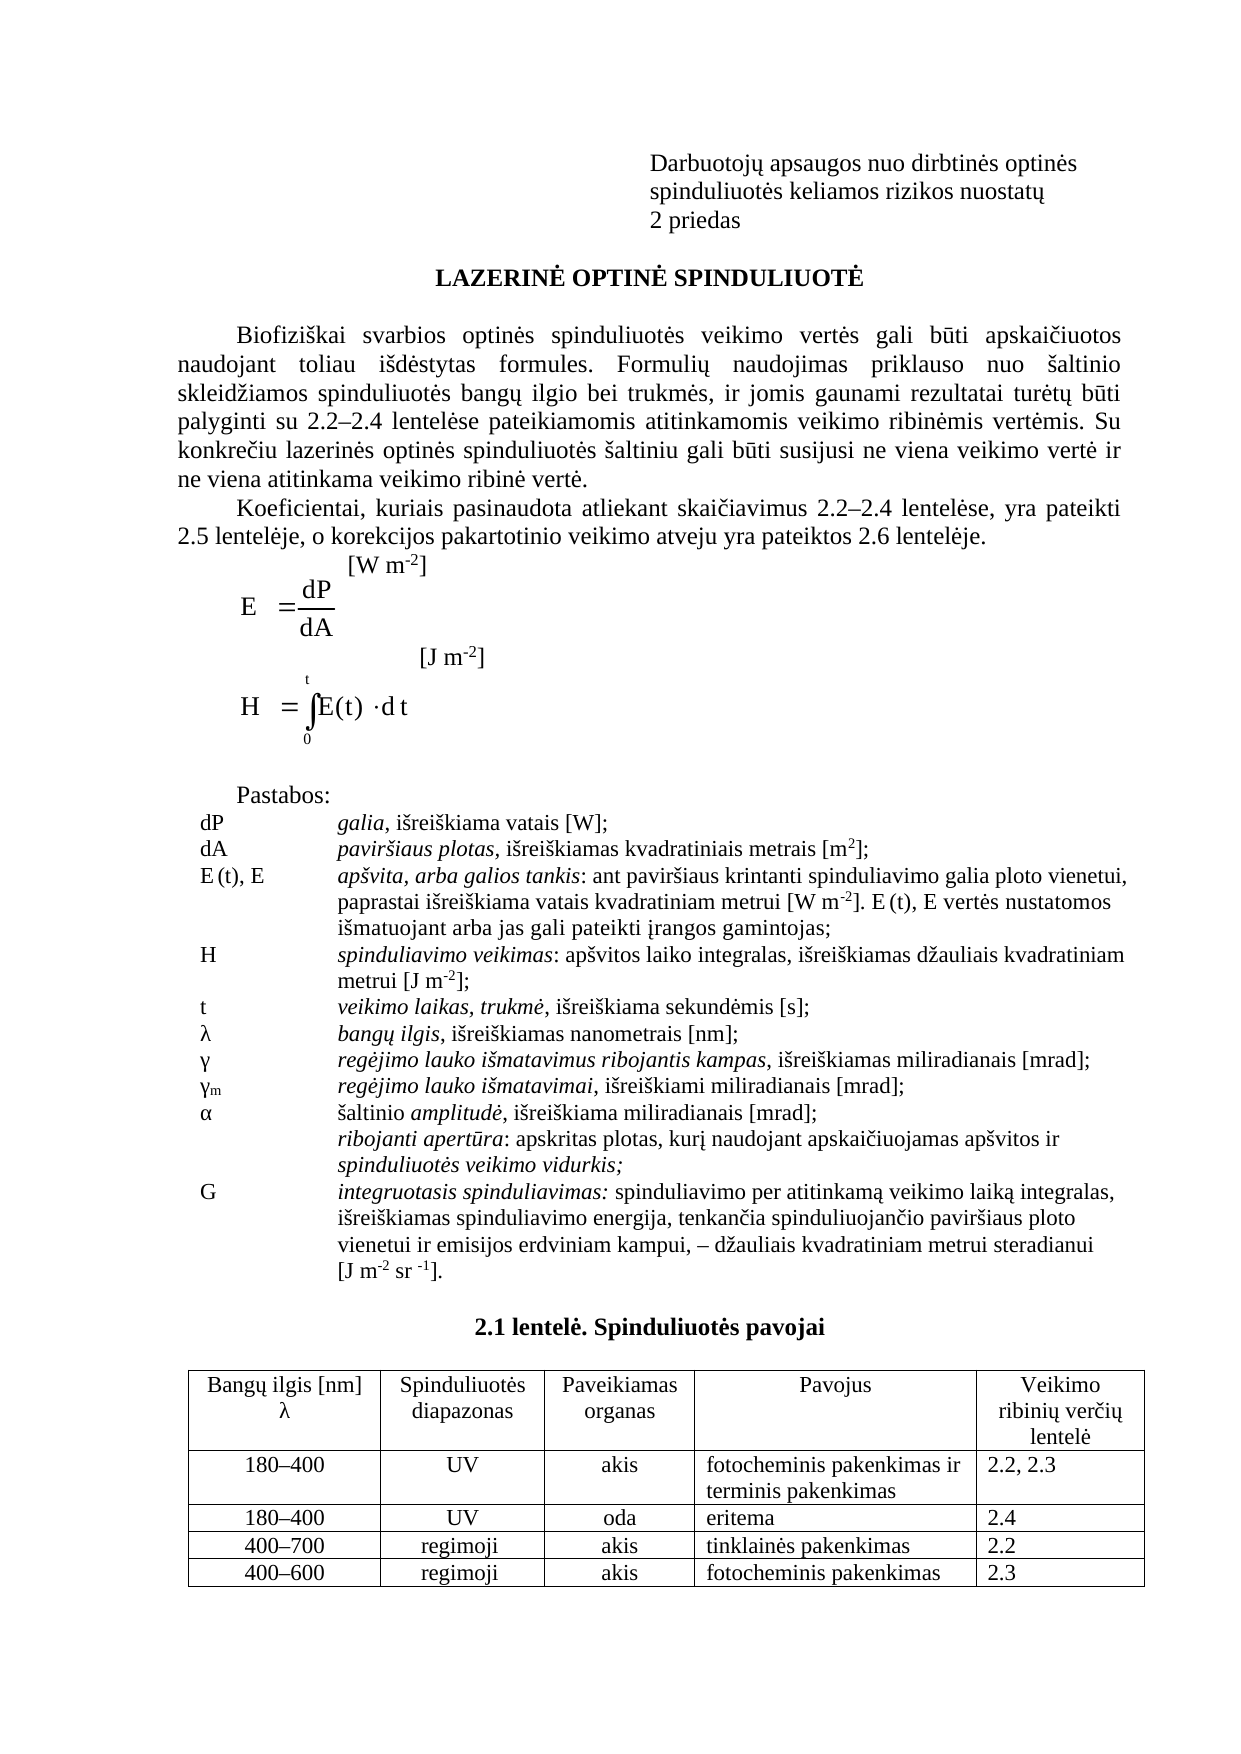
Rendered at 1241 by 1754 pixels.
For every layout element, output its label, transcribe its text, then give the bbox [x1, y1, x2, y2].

table_cell regėjimo lauko išmatavimus ribojantis kampas, išreiškiamas miliradianais [mrad]; [326, 1046, 1144, 1072]
text [W m-2] [177, 550, 1122, 642]
text spinduliuotės keliamos rizikos nuostatų [649, 176, 1122, 205]
table_header Paveikiamas organas [545, 1371, 694, 1450]
text 2 priedas [649, 205, 1122, 234]
table_cell 180–400 [189, 1451, 380, 1503]
table_cell regimoji [381, 1559, 544, 1586]
table_cell 2.2, 2.3 [977, 1451, 1144, 1503]
table_cell spinduliavimo veikimas: apšvitos laiko integralas, išreiškiamas džauliais kvadratiniam metrui [J m-2]; [326, 941, 1144, 993]
table_cell akis [545, 1451, 694, 1503]
table_cell šaltinio amplitudė, išreiškiama miliradianais [mrad]; [326, 1099, 1144, 1125]
table_cell [189, 1125, 326, 1178]
table_header Bangų ilgis [nm] λ [189, 1371, 380, 1450]
table_header galia, išreiškiama vatais [W]; [326, 809, 1144, 835]
table_header Pavojus [695, 1371, 976, 1450]
table_cell tinklainės pakenkimas [695, 1532, 976, 1558]
table_cell 2.4 [977, 1505, 1144, 1531]
table_cell UV [381, 1451, 544, 1503]
table_cell 400–700 [189, 1532, 380, 1558]
table_cell γm [189, 1073, 326, 1099]
text [J m-2] [177, 642, 1122, 751]
text Koeficientai, kuriais pasinaudota atliekant skaičiavimus 2.2–2.4 lentelėse, yra pateikti 2.5 lentelėje, o korekcijos pakartotinio veikimo atveju yra pateiktos 2.6 lentelėje. [177, 493, 1122, 550]
table_header dP [189, 809, 326, 835]
table_cell fotocheminis pakenkimas [695, 1559, 976, 1586]
table_cell t [189, 994, 326, 1020]
table_cell γ [189, 1046, 326, 1072]
table_cell 400–600 [189, 1559, 380, 1586]
table_cell oda [545, 1505, 694, 1531]
table_cell regėjimo lauko išmatavimai, išreiškiami miliradianais [mrad]; [326, 1073, 1144, 1099]
table_cell fotocheminis pakenkimas ir terminis pakenkimas [695, 1451, 976, 1503]
table_cell akis [545, 1559, 694, 1586]
text Darbuotojų apsaugos nuo dirbtinės optinės [649, 148, 1122, 176]
table_header Veikimo ribinių verčių lentelė [977, 1371, 1144, 1450]
table_cell λ [189, 1020, 326, 1046]
table_cell 2.3 [977, 1559, 1144, 1586]
table_cell UV [381, 1505, 544, 1531]
table_cell integruotasis spinduliavimas: spinduliavimo per atitinkamą veikimo laiką integralas, išreiškiamas spinduliavimo energija, tenkančia spinduliuojančio paviršiaus ploto vienetui ir emisijos erdviniam kampui, – džauliais kvadratiniam metrui steradianui [J m-2 sr -1]. [326, 1178, 1144, 1283]
text Pastabos: [177, 780, 1122, 809]
table_cell α [189, 1099, 326, 1125]
table_cell veikimo laikas, trukmė, išreiškiama sekundėmis [s]; [326, 994, 1144, 1020]
table_cell eritema [695, 1505, 976, 1531]
table_cell apšvita, arba galios tankis: ant paviršiaus krintanti spinduliavimo galia ploto vienetui, paprastai išreiškiama vatais kvadratiniam metrui [W m-2]. E (t), E vertės nustatomos išmatuojant arba jas gali pateikti įrangos gamintojas; [326, 862, 1144, 941]
table_cell H [189, 941, 326, 993]
table_cell G [189, 1178, 326, 1283]
table_cell bangų ilgis, išreiškiamas nanometrais [nm]; [326, 1020, 1144, 1046]
table_cell paviršiaus plotas, išreiškiamas kvadratiniais metrais [m2]; [326, 835, 1144, 862]
text Lazerinė optinė spinduliuotė [177, 263, 1122, 291]
table_cell 2.2 [977, 1532, 1144, 1558]
table_cell E (t), E [189, 862, 326, 941]
text 2.1 lentelė. Spinduliuotės pavojai [177, 1312, 1122, 1341]
text Biofiziškai svarbios optinės spinduliuotės veikimo vertės gali būti apskaičiuotos naudojant toliau išdėstytas formules. Formulių naudojimas priklauso nuo šaltinio skleidžiamos spinduliuotės bangų ilgio bei trukmės, ir jomis gaunami rezultatai turėtų būti palyginti su 2.2–2.4 lentelėse pateikiamomis atitinkamomis veikimo ribinėmis vertėmis. Su konkrečiu lazerinės optinės spinduliuotės šaltiniu gali būti susijusi ne viena veikimo vertė ir ne viena atitinkama veikimo ribinė vertė. [177, 320, 1122, 493]
table_cell akis [545, 1532, 694, 1558]
table_cell regimoji [381, 1532, 544, 1558]
table_header Spinduliuotės diapazonas [381, 1371, 544, 1450]
table_cell dA [189, 835, 326, 862]
table_cell ribojanti apertūra: apskritas plotas, kurį naudojant apskaičiuojamas apšvitos ir spinduliuotės veikimo vidurkis; [326, 1125, 1144, 1178]
table_cell 180–400 [189, 1505, 380, 1531]
